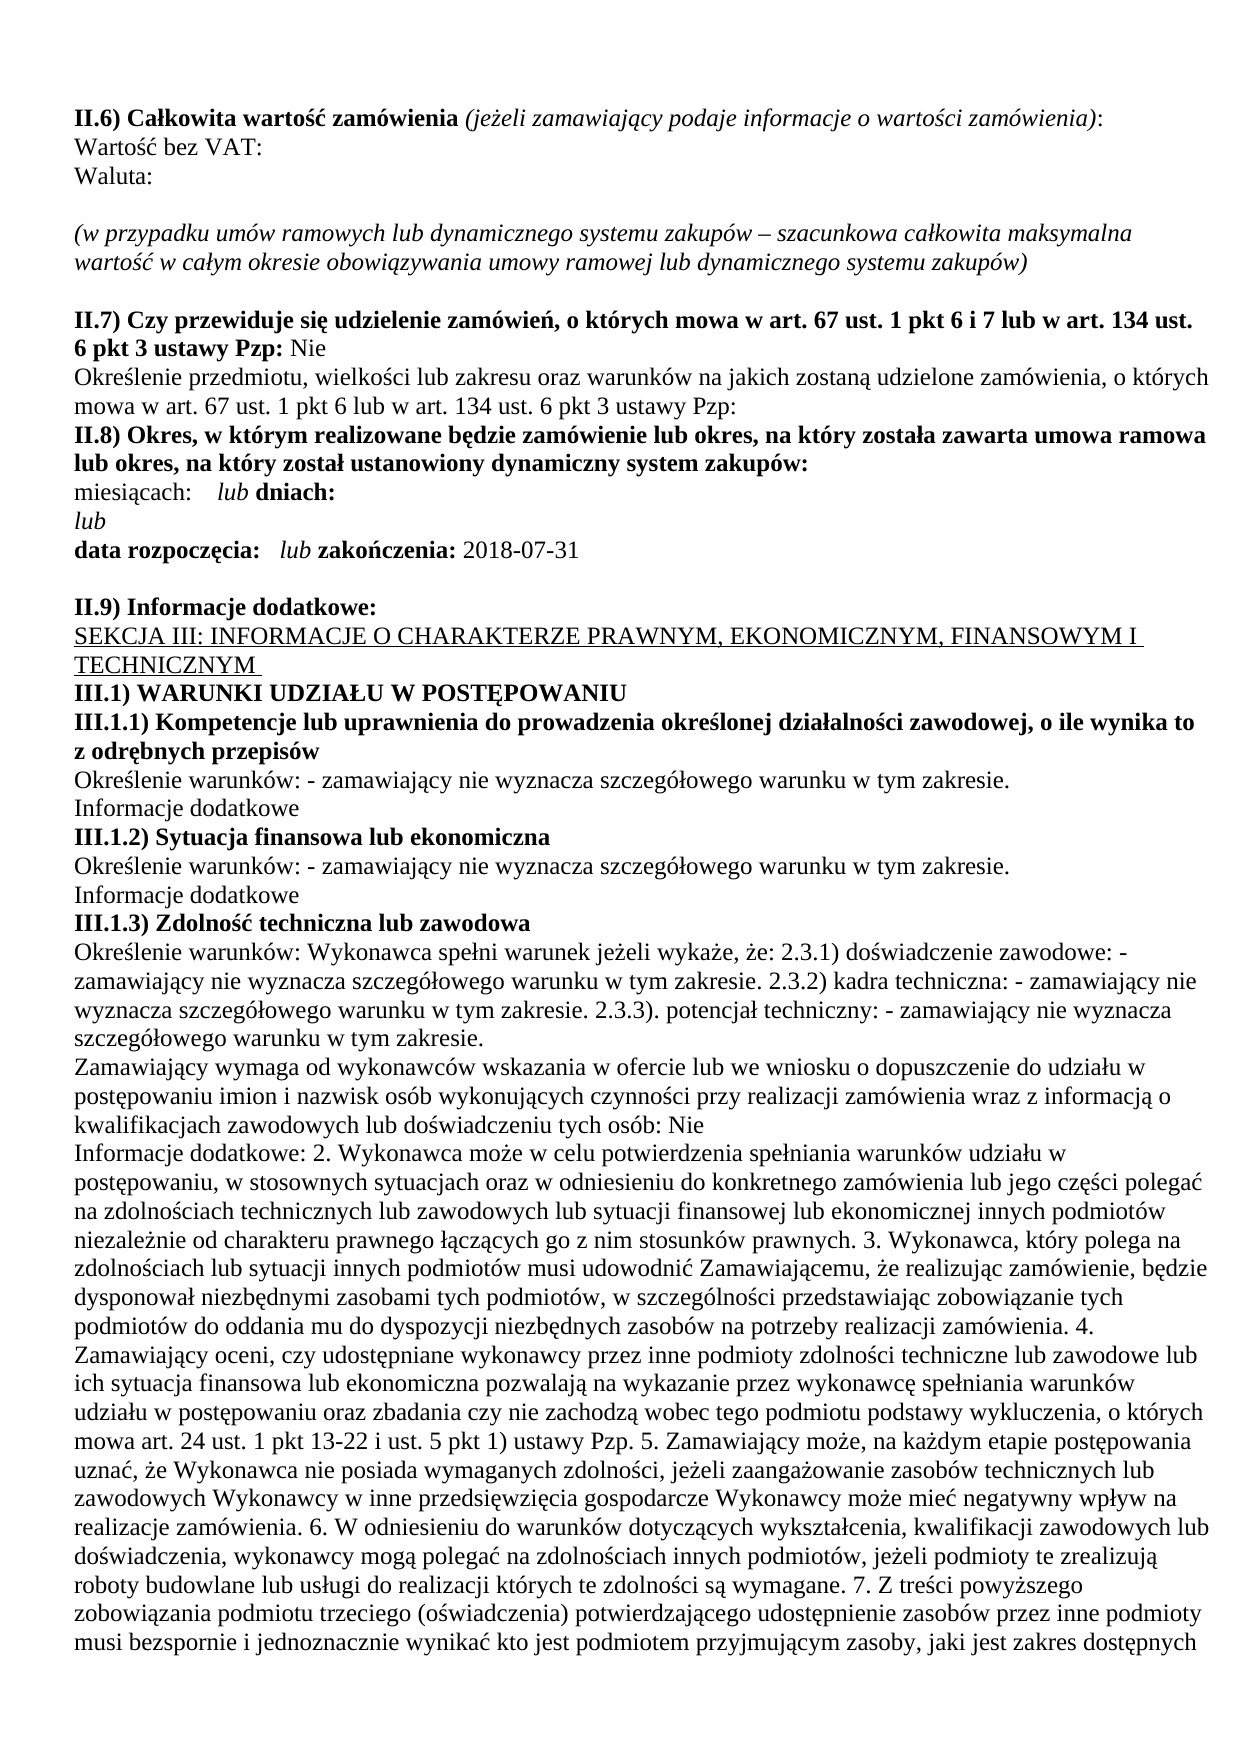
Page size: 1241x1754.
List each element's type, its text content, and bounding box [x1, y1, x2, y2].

text II.6) Całkowita wartość zamówienia (jeżeli zamawiający podaje informacje o wartości zamówienia): Wartość bez VAT: Waluta: [74, 103, 1211, 190]
text III.1) WARUNKI UDZIAŁU W POSTĘPOWANIU [74, 678, 1211, 707]
text III.1.1) Kompetencje lub uprawnienia do prowadzenia określonej działalności zawodowej, o ile wynika to z odrębnych przepisów Określenie warunków: - zamawiający nie wyznacza szczegółowego warunku w tym zakresie. Informacje dodatkowe III.1.2) Sytuacja finansowa lub ekonomiczna Określenie warunków: - zamawiający nie wyznacza szczegółowego warunku w tym zakresie. Informacje dodatkowe III.1.3) Zdolność techniczna lub zawodowa Określenie warunków: Wykonawca spełni warunek jeżeli wykaże, że: 2.3.1) doświadczenie zawodowe: - zamawiający nie wyznacza szczegółowego warunku w tym zakresie. 2.3.2) kadra techniczna: - zamawiający nie wyznacza szczegółowego warunku w tym zakresie. 2.3.3). potencjał techniczny: - zamawiający nie wyznacza szczegółowego warunku w tym zakresie. Zamawiający wymaga od wykonawców wskazania w ofercie lub we wniosku o dopuszczenie do udziału w postępowaniu imion i nazwisk osób wykonujących czynności przy realizacji zamówienia wraz z informacją o kwalifikacjach zawodowych lub doświadczeniu tych osób: Nie Informacje dodatkowe: 2. Wykonawca może w celu potwierdzenia spełniania warunków udziału w postępowaniu, w stosownych sytuacjach oraz w odniesieniu do konkretnego zamówienia lub jego części polegać na zdolnościach technicznych lub zawodowych lub sytuacji finansowej lub ekonomicznej innych podmiotów niezależnie od charakteru prawnego łączących go z nim stosunków prawnych. 3. Wykonawca, który polega na zdolnościach lub sytuacji innych podmiotów musi udowodnić Zamawiającemu, że realizując zamówienie, będzie dysponował niezbędnymi zasobami tych podmiotów, w szczególności przedstawiając zobowiązanie tych podmiotów do oddania mu do dyspozycji niezbędnych zasobów na potrzeby realizacji zamówienia. 4. Zamawiający oceni, czy udostępniane wykonawcy przez inne podmioty zdolności techniczne lub zawodowe lub ich sytuacja finansowa lub ekonomiczna pozwalają na wykazanie przez wykonawcę spełniania warunków udziału w postępowaniu oraz zbadania czy nie zachodzą wobec tego podmiotu podstawy wykluczenia, o których mowa art. 24 ust. 1 pkt 13-22 i ust. 5 pkt 1) ustawy Pzp. 5. Zamawiający może, na każdym etapie postępowania uznać, że Wykonawca nie posiada wymaganych zdolności, jeżeli zaangażowanie zasobów technicznych lub zawodowych Wykonawcy w inne przedsięwzięcia gospodarcze Wykonawcy może mieć negatywny wpływ na realizacje zamówienia. 6. W odniesieniu do warunków dotyczących wykształcenia, kwalifikacji zawodowych lub doświadczenia, wykonawcy mogą polegać na zdolnościach innych podmiotów, jeżeli podmioty te zrealizują roboty budowlane lub usługi do realizacji których te zdolności są wymagane. 7. Z treści powyższego zobowiązania podmiotu trzeciego (oświadczenia) potwierdzającego udostępnienie zasobów przez inne podmioty musi bezspornie i jednoznacznie wynikać kto jest podmiotem przyjmującym zasoby, jaki jest zakres dostępnych [74, 707, 1211, 1656]
text SEKCJA III: INFORMACJE O CHARAKTERZE PRAWNYM, EKONOMICZNYM, FINANSOWYM I TECHNICZNYM [74, 621, 1211, 678]
text II.7) Czy przewiduje się udzielenie zamówień, o których mowa w art. 67 ust. 1 pkt 6 i 7 lub w art. 134 ust. 6 pkt 3 ustawy Pzp: Nie Określenie przedmiotu, wielkości lub zakresu oraz warunków na jakich zostaną udzielone zamówienia, o których mowa w art. 67 ust. 1 pkt 6 lub w art. 134 ust. 6 pkt 3 ustawy Pzp: II.8) Okres, w którym realizowane będzie zamówienie lub okres, na który została zawarta umowa ramowa lub okres, na który został ustanowiony dynamiczny system zakupów: miesiącach: lub dniach: lub data rozpoczęcia: lub zakończenia: 2018-07-31 II.9) Informacje dodatkowe: [74, 276, 1211, 621]
text (w przypadku umów ramowych lub dynamicznego systemu zakupów – szacunkowa całkowita maksymalna wartość w całym okresie obowiązywania umowy ramowej lub dynamicznego systemu zakupów) [74, 190, 1211, 276]
